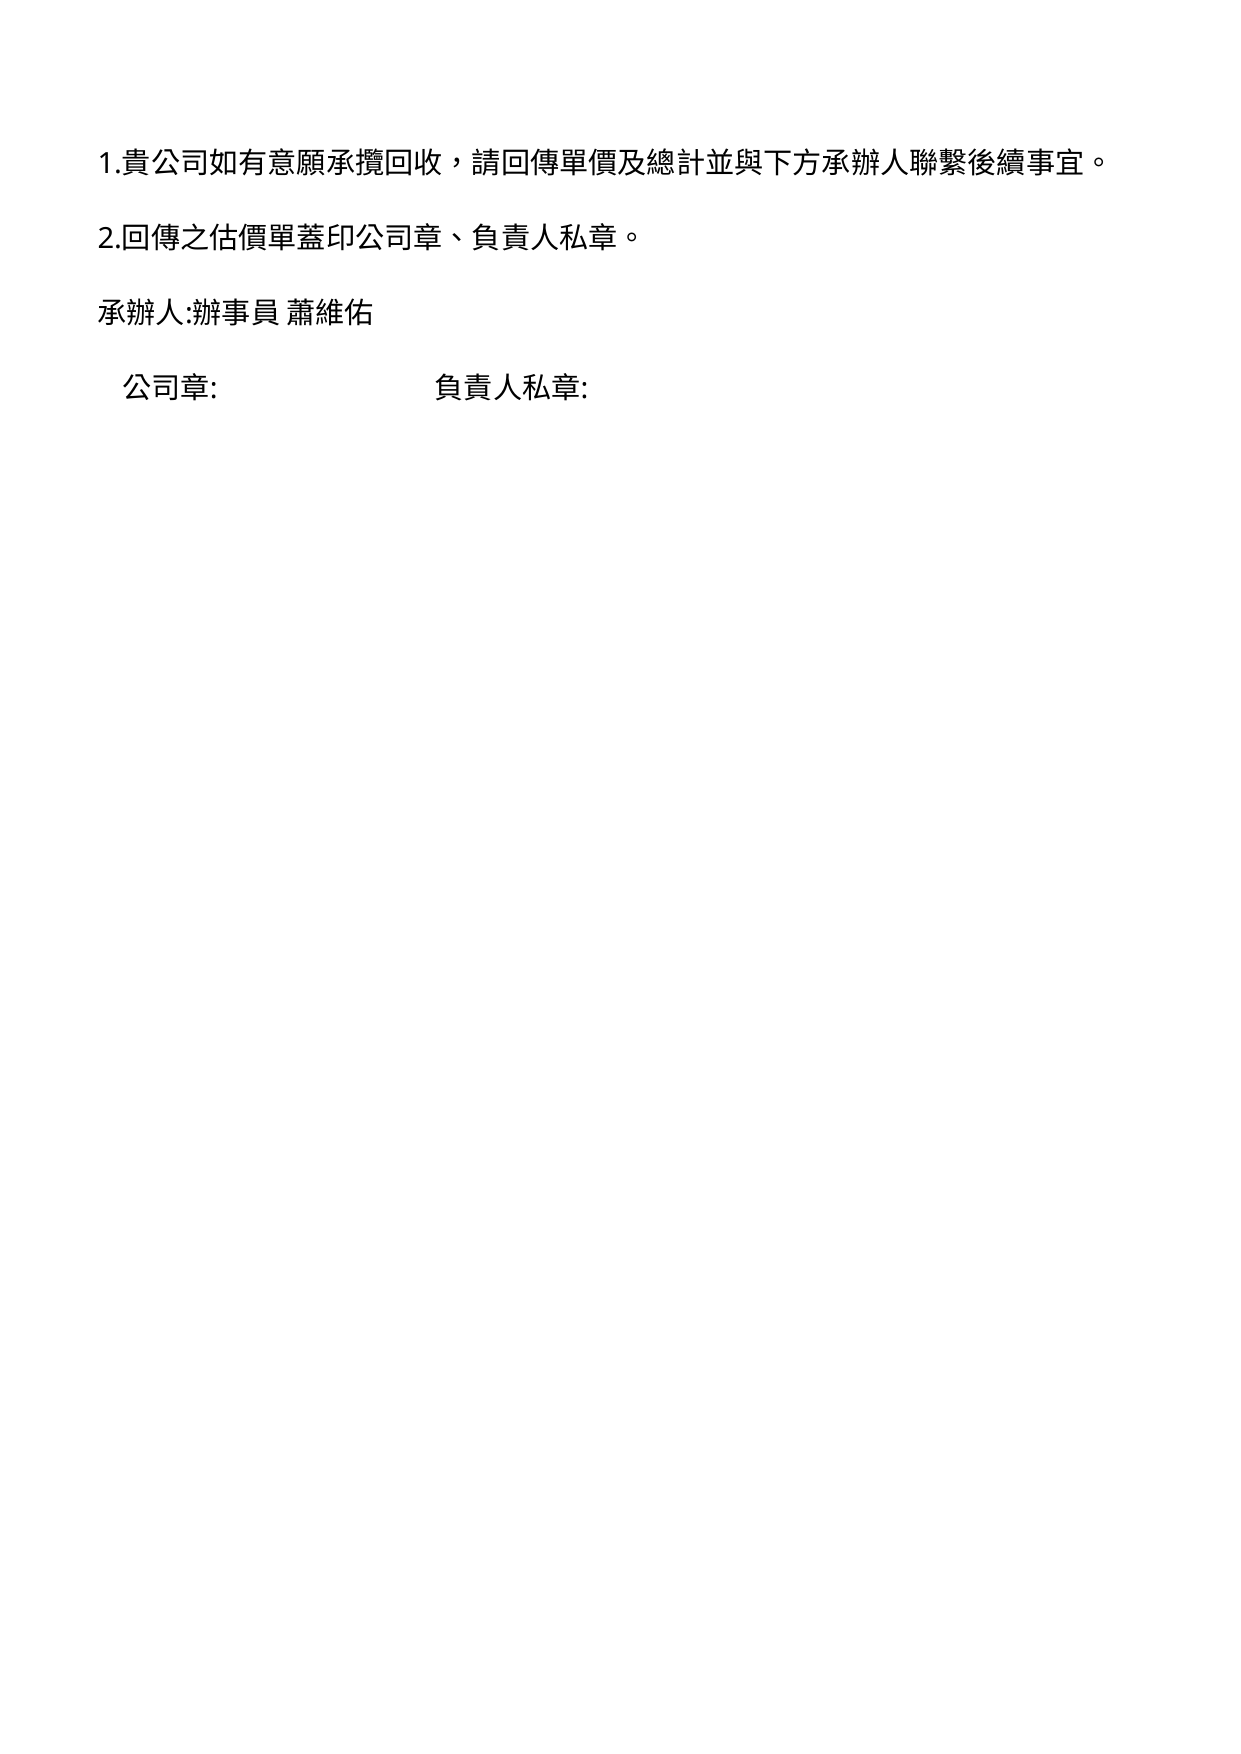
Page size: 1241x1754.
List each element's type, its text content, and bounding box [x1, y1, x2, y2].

table_cell 公司章: [111, 348, 234, 423]
table_cell 負責人私章: [234, 348, 1154, 423]
table_cell [86, 348, 111, 423]
table_cell [86, 423, 1154, 456]
table_header 1.貴公司如有意願承攬回收，請回傳單價及總計並與下方承辦人聯繫後續事宜。 2.回傳之估價單蓋印公司章、負責人私章。 承辦人:辦事員 蕭維佑 [86, 123, 1154, 348]
